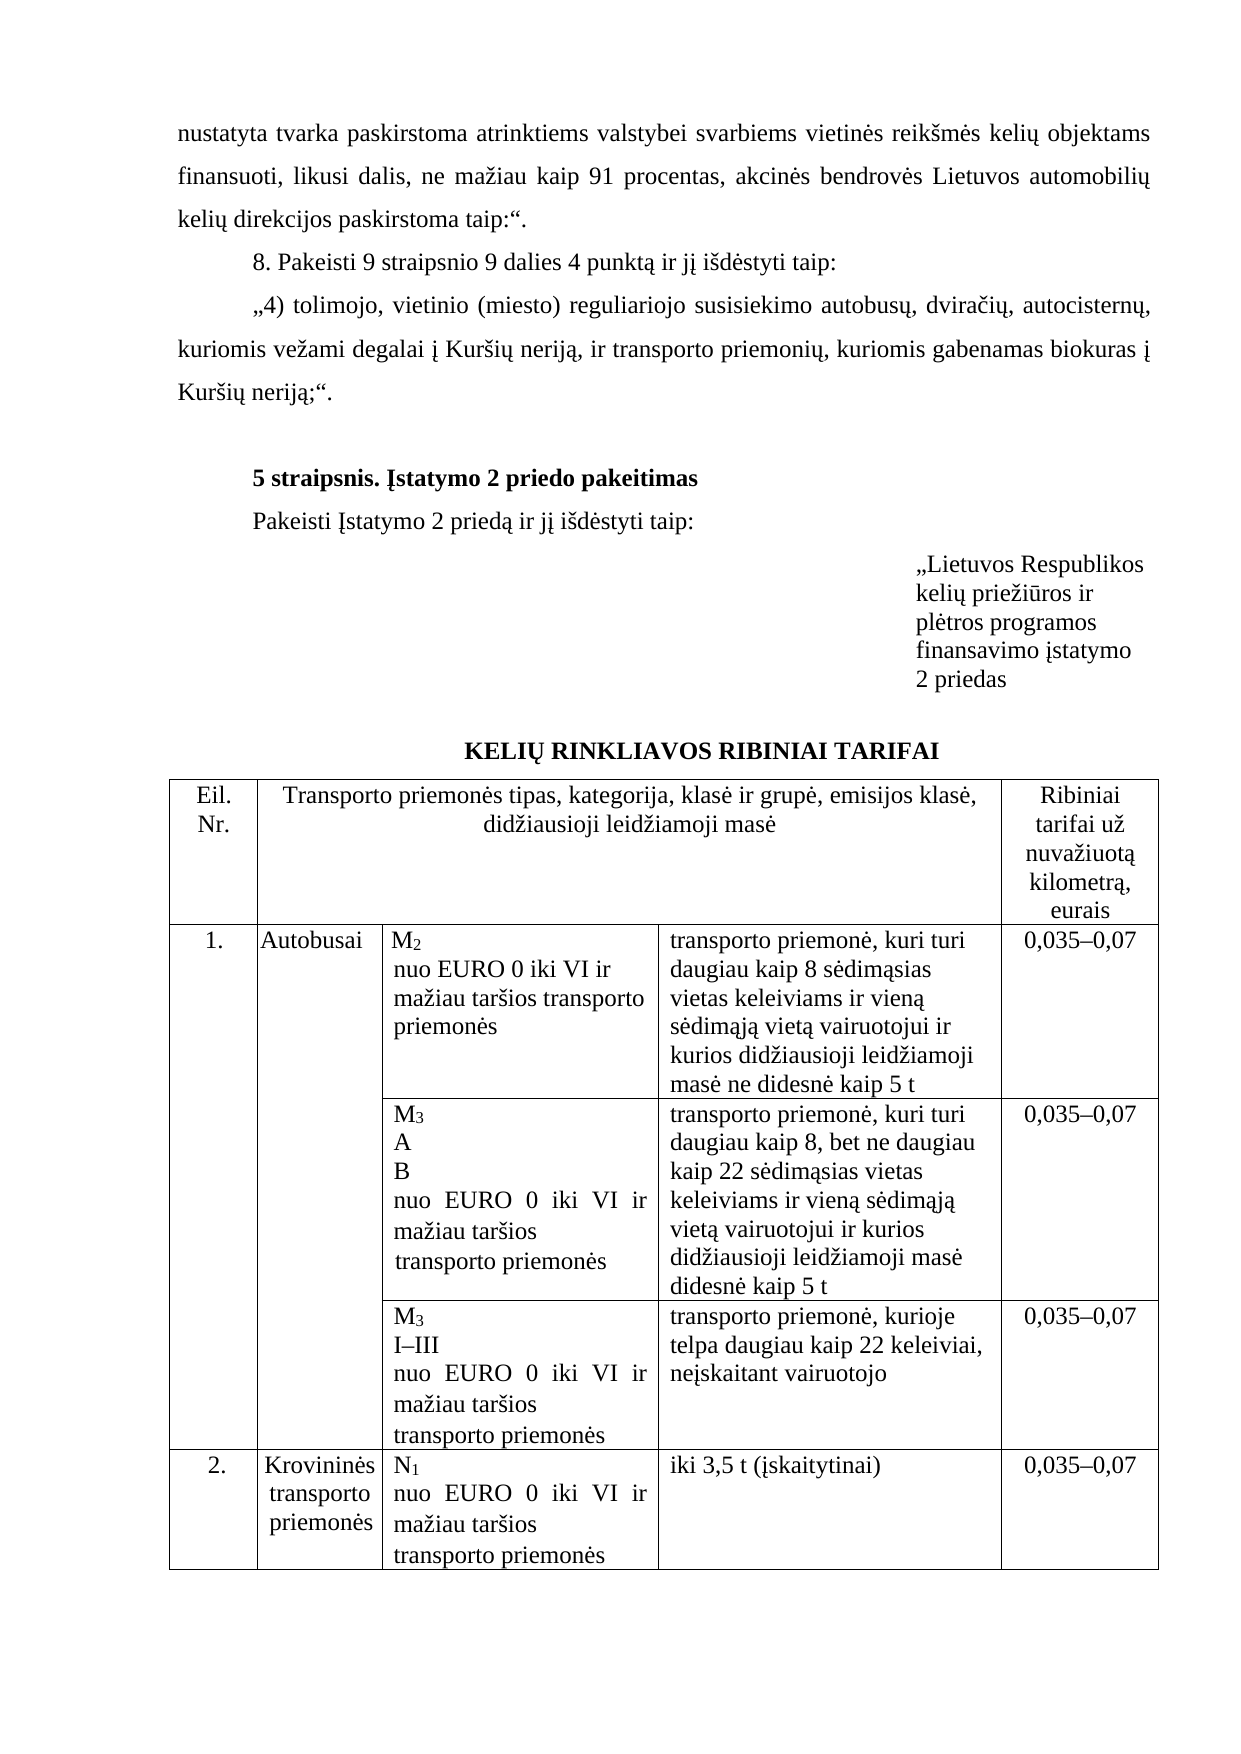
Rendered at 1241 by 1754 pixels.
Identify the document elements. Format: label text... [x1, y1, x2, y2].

text Pakeisti Įstatymo 2 priedą ir jį išdėstyti taip: [177, 506, 1152, 535]
table_header Transporto priemonės tipas, kategorija, klasė ir grupė, emisijos klasė, didžiausioji leidžiamoji masė [258, 780, 1001, 924]
text KELIŲ RINKLIAVOS RIBINIAI TARIFAI [177, 736, 1152, 765]
text plėtros programos [916, 607, 1152, 636]
table_cell transporto priemonė, kuri turi daugiau kaip 8, bet ne daugiau kaip 22 sėdimąsias vietas keleiviams ir vieną sėdimąją vietą vairuotojui ir kurios didžiausioji leidžiamoji masė didesnė kaip 5 t [659, 1099, 1001, 1300]
table_cell 0,035–0,07 [1002, 1450, 1158, 1569]
table_cell M3 I–III nuo EURO 0 iki VI ir mažiau taršios transporto priemonės [383, 1301, 658, 1449]
table_cell 0,035–0,07 [1002, 1099, 1158, 1300]
text 2 priedas [916, 664, 1152, 693]
table_cell M3 A B nuo EURO 0 iki VI ir mažiau taršios transporto priemonės [383, 1099, 658, 1300]
table_cell 2. [170, 1450, 257, 1569]
table_cell transporto priemonė, kuri turi daugiau kaip 8 sėdimąsias vietas keleiviams ir vieną sėdimąją vietą vairuotojui ir kurios didžiausioji leidžiamoji masė ne didesnė kaip 5 t [659, 925, 1001, 1098]
table_cell Krovininės transporto priemonės [258, 1450, 382, 1569]
text 8. Pakeisti 9 straipsnio 9 dalies 4 punktą ir jį išdėstyti taip: [177, 247, 1152, 276]
table_cell 0,035–0,07 [1002, 925, 1158, 1098]
table_cell transporto priemonė, kurioje telpa daugiau kaip 22 keleiviai, neįskaitant vairuotojo [659, 1301, 1001, 1449]
table_cell N1 nuo EURO 0 iki VI ir mažiau taršios transporto priemonės [383, 1450, 658, 1569]
table_cell Autobusai [258, 925, 382, 1449]
text „Lietuvos Respublikos [916, 549, 1152, 578]
table_header Ribiniai tarifai už nuvažiuotą kilometrą, eurais [1002, 780, 1158, 924]
table_cell M2 nuo EURO 0 iki VI ir mažiau taršios transporto priemonės [383, 925, 658, 1098]
text finansavimo įstatymo [916, 636, 1152, 664]
text nustatyta tvarka paskirstoma atrinktiems valstybei svarbiems vietinės reikšmės kelių objektams finansuoti, likusi dalis, ne mažiau kaip 91 procentas, akcinės bendrovės Lietuvos automobilių kelių direkcijos paskirstoma taip:“. [177, 118, 1152, 233]
text kelių priežiūros ir [916, 578, 1152, 607]
table_cell iki 3,5 t (įskaitytinai) [659, 1450, 1001, 1569]
table_cell 1. [170, 925, 257, 1449]
table_cell 0,035–0,07 [1002, 1301, 1158, 1449]
text „4) tolimojo, vietinio (miesto) reguliariojo susisiekimo autobusų, dviračių, autocisternų, kuriomis vežami degalai į Kuršių neriją, ir transporto priemonių, kuriomis gabenamas biokuras į Kuršių neriją;“. [177, 291, 1152, 406]
text 5 straipsnis. Įstatymo 2 priedo pakeitimas [177, 463, 1152, 492]
table_header Eil. Nr. [170, 780, 257, 924]
